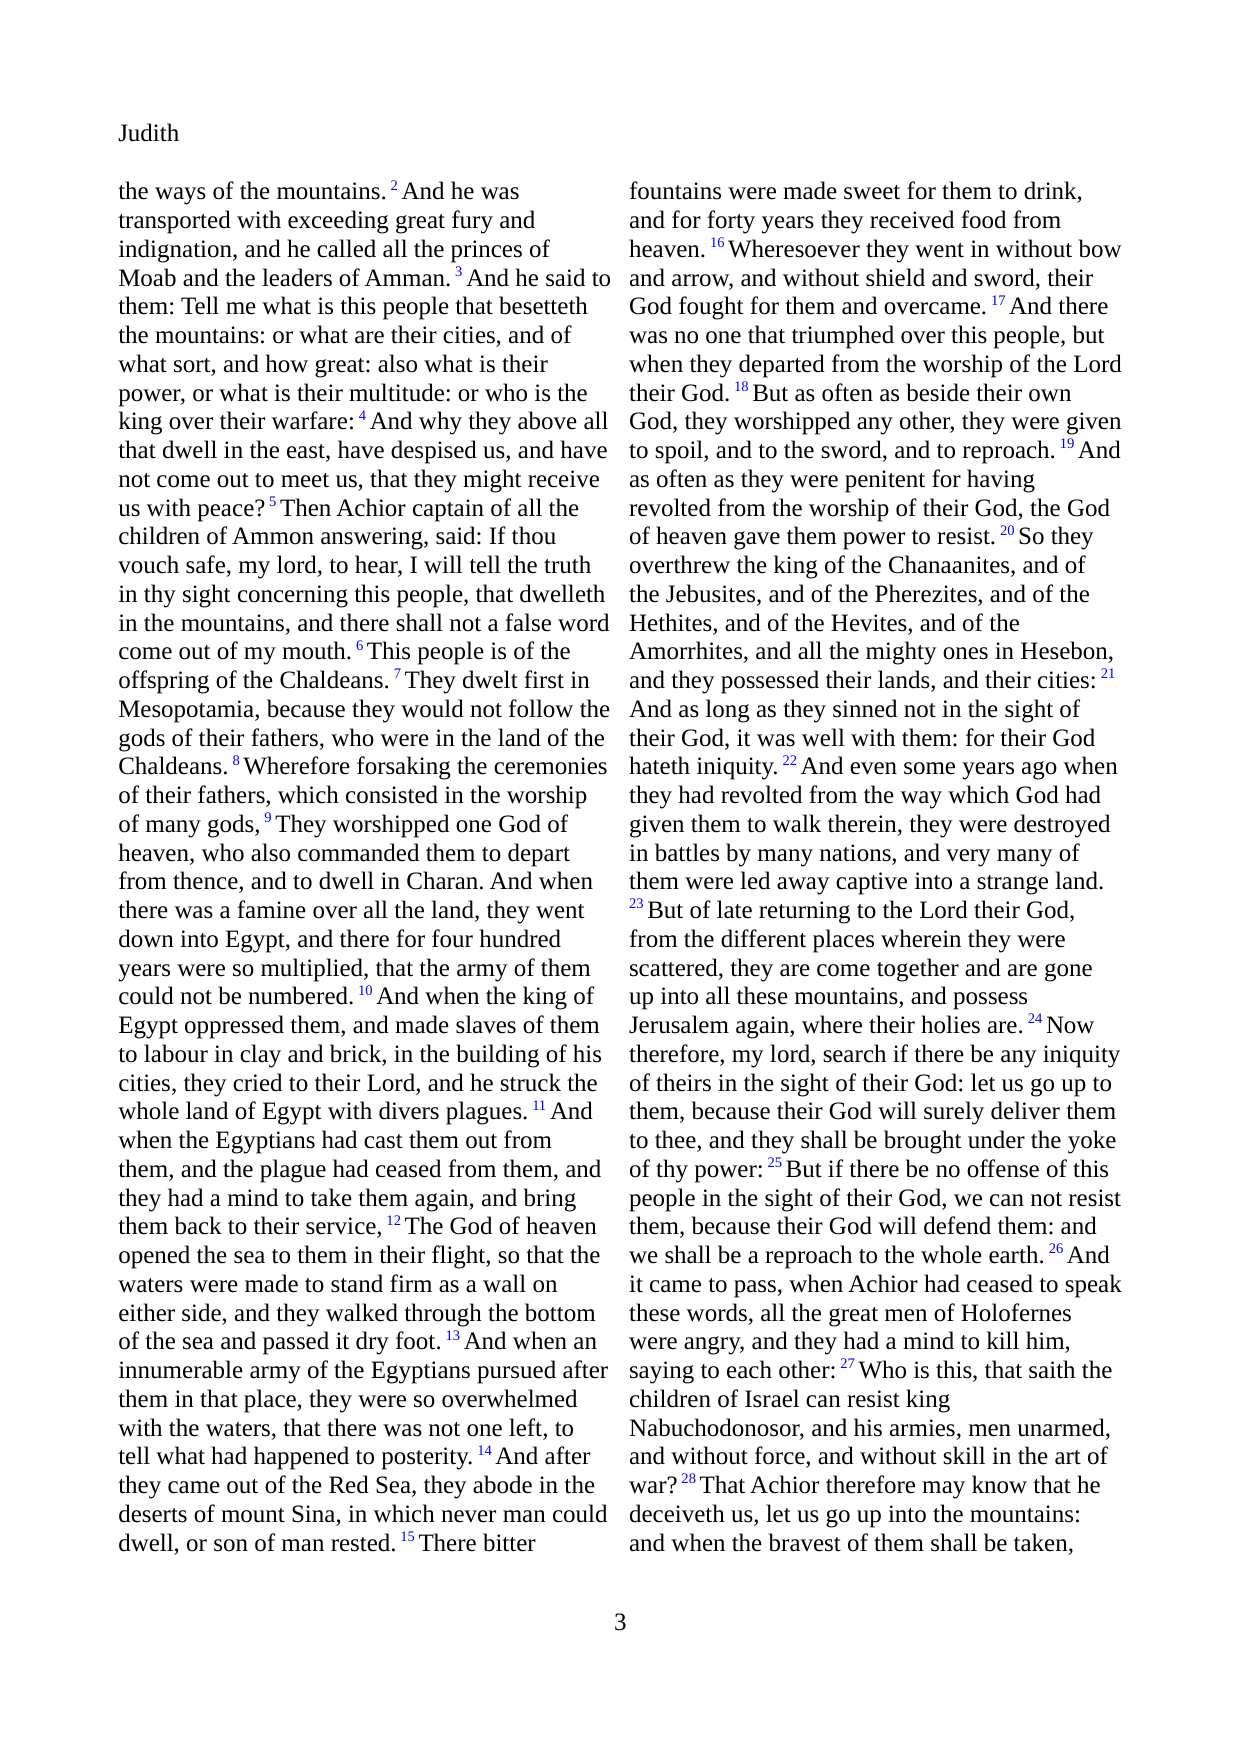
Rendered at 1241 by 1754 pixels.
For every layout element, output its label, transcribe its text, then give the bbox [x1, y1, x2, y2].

text the ways of the mountains. 2 And he was transported with exceeding great fury and indignation, and he called all the princes of Moab and the leaders of Amman. 3 And he said to them: Tell me what is this people that besetteth the mountains: or what are their cities, and of what sort, and how great: also what is their power, or what is their multitude: or who is the king over their warfare: 4 And why they above all that dwell in the east, have despised us, and have not come out to meet us, that they might receive us with peace? 5 Then Achior captain of all the children of Ammon answering, said: If thou vouch safe, my lord, to hear, I will tell the truth in thy sight concerning this people, that dwelleth in the mountains, and there shall not a false word come out of my mouth. 6 This people is of the offspring of the Chaldeans. 7 They dwelt first in Mesopotamia, because they would not follow the gods of their fathers, who were in the land of the Chaldeans. 8 Wherefore forsaking the ceremonies of their fathers, which consisted in the worship of many gods, 9 They worshipped one God of heaven, who also commanded them to depart from thence, and to dwell in Charan. And when there was a famine over all the land, they went down into Egypt, and there for four hundred years were so multiplied, that the army of them could not be numbered. 10 And when the king of Egypt oppressed them, and made slaves of them to labour in clay and brick, in the building of his cities, they cried to their Lord, and he struck the whole land of Egypt with divers plagues. 11 And when the Egyptians had cast them out from them, and the plague had ceased from them, and they had a mind to take them again, and bring them back to their service, 12 The God of heaven opened the sea to them in their flight, so that the waters were made to stand firm as a wall on either side, and they walked through the bottom of the sea and passed it dry foot. 13 And when an innumerable army of the Egyptians pursued after them in that place, they were so overwhelmed with the waters, that there was not one left, to tell what had happened to posterity. 14 And after they came out of the Red Sea, they abode in the deserts of mount Sina, in which never man could dwell, or son of man rested. 15 There bitter [118, 176, 611, 1556]
text fountains were made sweet for them to drink, and for forty years they received food from heaven. 16 Wheresoever they went in without bow and arrow, and without shield and sword, their God fought for them and overcame. 17 And there was no one that triumphed over this people, but when they departed from the worship of the Lord their God. 18 But as often as beside their own God, they worshipped any other, they were given to spoil, and to the sword, and to reproach. 19 And as often as they were penitent for having revolted from the worship of their God, the God of heaven gave them power to resist. 20 So they overthrew the king of the Chanaanites, and of the Jebusites, and of the Pherezites, and of the Hethites, and of the Hevites, and of the Amorrhites, and all the mighty ones in Hesebon, and they possessed their lands, and their cities: 21 And as long as they sinned not in the sight of their God, it was well with them: for their God hateth iniquity. 22 And even some years ago when they had revolted from the way which God had given them to walk therein, they were destroyed in battles by many nations, and very many of them were led away captive into a strange land. 23 But of late returning to the Lord their God, from the different places wherein they were scattered, they are come together and are gone up into all these mountains, and possess Jerusalem again, where their holies are. 24 Now therefore, my lord, search if there be any iniquity of theirs in the sight of their God: let us go up to them, because their God will surely deliver them to thee, and they shall be brought under the yoke of thy power: 25 But if there be no offense of this people in the sight of their God, we can not resist them, because their God will defend them: and we shall be a reproach to the whole earth. 26 And it came to pass, when Achior had ceased to speak these words, all the great men of Holofernes were angry, and they had a mind to kill him, saying to each other: 27 Who is this, that saith the children of Israel can resist king Nabuchodonosor, and his armies, men unarmed, and without force, and without skill in the art of war? 28 That Achior therefore may know that he deceiveth us, let us go up into the mountains: and when the bravest of them shall be taken, [629, 176, 1122, 1556]
